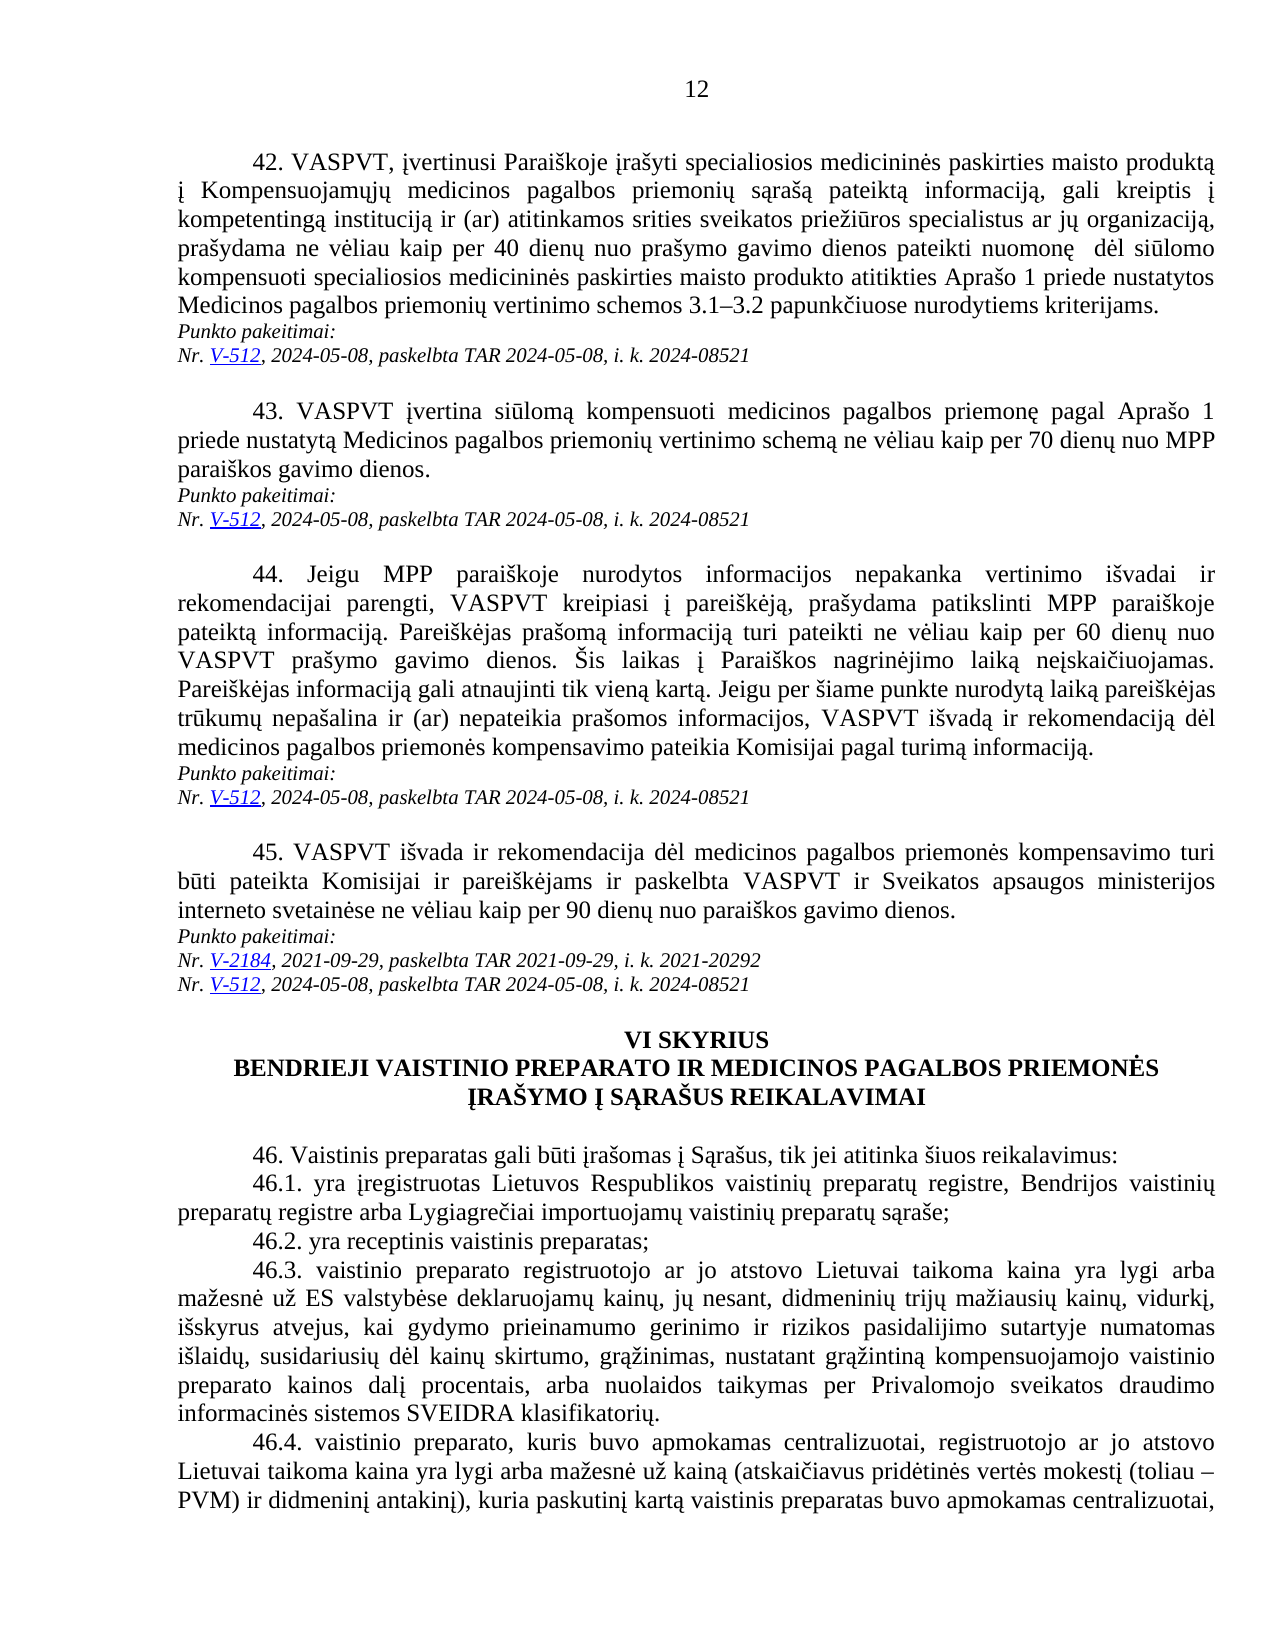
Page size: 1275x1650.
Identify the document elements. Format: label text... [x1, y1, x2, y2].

text 46.3. vaistinio preparato registruotojo ar jo atstovo Lietuvai taikoma kaina yra lygi arba mažesnė už ES valstybėse deklaruojamų kainų, jų nesant, didmeninių trijų mažiausių kainų, vidurkį, išskyrus atvejus, kai gydymo prieinamumo gerinimo ir rizikos pasidalijimo sutartyje numatomas išlaidų, susidariusių dėl kainų skirtumo, grąžinimas, nustatant grąžintiną kompensuojamojo vaistinio preparato kainos dalį procentais, arba nuolaidos taikymas per Privalomojo sveikatos draudimo informacinės sistemos SVEIDRA klasifikatorių. [177, 1255, 1216, 1427]
text Nr. V-512, 2024-05-08, paskelbta TAR 2024-05-08, i. k. 2024-08521 [177, 972, 1216, 996]
text Nr. V-512, 2024-05-08, paskelbta TAR 2024-05-08, i. k. 2024-08521 [177, 343, 1216, 367]
text 42. VASPVT, įvertinusi Paraiškoje įrašyti specialiosios medicininės paskirties maisto produktą į Kompensuojamųjų medicinos pagalbos priemonių sąrašą pateiktą informaciją, gali kreiptis į kompetentingą instituciją ir (ar) atitinkamos srities sveikatos priežiūros specialistus ar jų organizaciją, prašydama ne vėliau kaip per 40 dienų nuo prašymo gavimo dienos pateikti nuomonę dėl siūlomo kompensuoti specialiosios medicininės paskirties maisto produkto atitikties Aprašo 1 priede nustatytos Medicinos pagalbos priemonių vertinimo schemos 3.1–3.2 papunkčiuose nurodytiems kriterijams. [177, 147, 1216, 319]
text 46.2. yra receptinis vaistinis preparatas; [177, 1226, 1216, 1255]
text Nr. V-512, 2024-05-08, paskelbta TAR 2024-05-08, i. k. 2024-08521 [177, 507, 1216, 531]
text BENDRIEJI VAISTINIO PREPARATO IR MEDICINOS PAGALBOS PRIEMONĖS ĮRAŠYMO Į SĄRAŠUS REIKALAVIMAI [177, 1053, 1216, 1111]
text Nr. V-2184, 2021-09-29, paskelbta TAR 2021-09-29, i. k. 2021-20292 [177, 948, 1216, 972]
text Punkto pakeitimai: [177, 924, 1216, 948]
text 46.1. yra įregistruotas Lietuvos Respublikos vaistinių preparatų registre, Bendrijos vaistinių preparatų registre arba Lygiagrečiai importuojamų vaistinių preparatų sąraše; [177, 1168, 1216, 1226]
text Punkto pakeitimai: [177, 319, 1216, 343]
text Punkto pakeitimai: [177, 482, 1216, 507]
text Punkto pakeitimai: [177, 761, 1216, 785]
text 45. VASPVT išvada ir rekomendacija dėl medicinos pagalbos priemonės kompensavimo turi būti pateikta Komisijai ir pareiškėjams ir paskelbta VASPVT ir Sveikatos apsaugos ministerijos interneto svetainėse ne vėliau kaip per 90 dienų nuo paraiškos gavimo dienos. [177, 837, 1216, 924]
text Nr. V-512, 2024-05-08, paskelbta TAR 2024-05-08, i. k. 2024-08521 [177, 785, 1216, 809]
text 46.4. vaistinio preparato, kuris buvo apmokamas centralizuotai, registruotojo ar jo atstovo Lietuvai taikoma kaina yra lygi arba mažesnė už kainą (atskaičiavus pridėtinės vertės mokestį (toliau – PVM) ir didmeninį antakinį), kuria paskutinį kartą vaistinis preparatas buvo apmokamas centralizuotai, [177, 1427, 1216, 1513]
text 44. Jeigu MPP paraiškoje nurodytos informacijos nepakanka vertinimo išvadai ir rekomendacijai parengti, VASPVT kreipiasi į pareiškėją, prašydama patikslinti MPP paraiškoje pateiktą informaciją. Pareiškėjas prašomą informaciją turi pateikti ne vėliau kaip per 60 dienų nuo VASPVT prašymo gavimo dienos. Šis laikas į Paraiškos nagrinėjimo laiką neįskaičiuojamas. Pareiškėjas informaciją gali atnaujinti tik vieną kartą. Jeigu per šiame punkte nurodytą laiką pareiškėjas trūkumų nepašalina ir (ar) nepateikia prašomos informacijos, VASPVT išvadą ir rekomendaciją dėl medicinos pagalbos priemonės kompensavimo pateikia Komisijai pagal turimą informaciją. [177, 559, 1216, 761]
text 46. Vaistinis preparatas gali būti įrašomas į Sąrašus, tik jei atitinka šiuos reikalavimus: [177, 1140, 1216, 1168]
text 43. VASPVT įvertina siūlomą kompensuoti medicinos pagalbos priemonę pagal Aprašo 1 priede nustatytą Medicinos pagalbos priemonių vertinimo schemą ne vėliau kaip per 70 dienų nuo MPP paraiškos gavimo dienos. [177, 396, 1216, 482]
text VI SKYRIUS [177, 1025, 1216, 1053]
